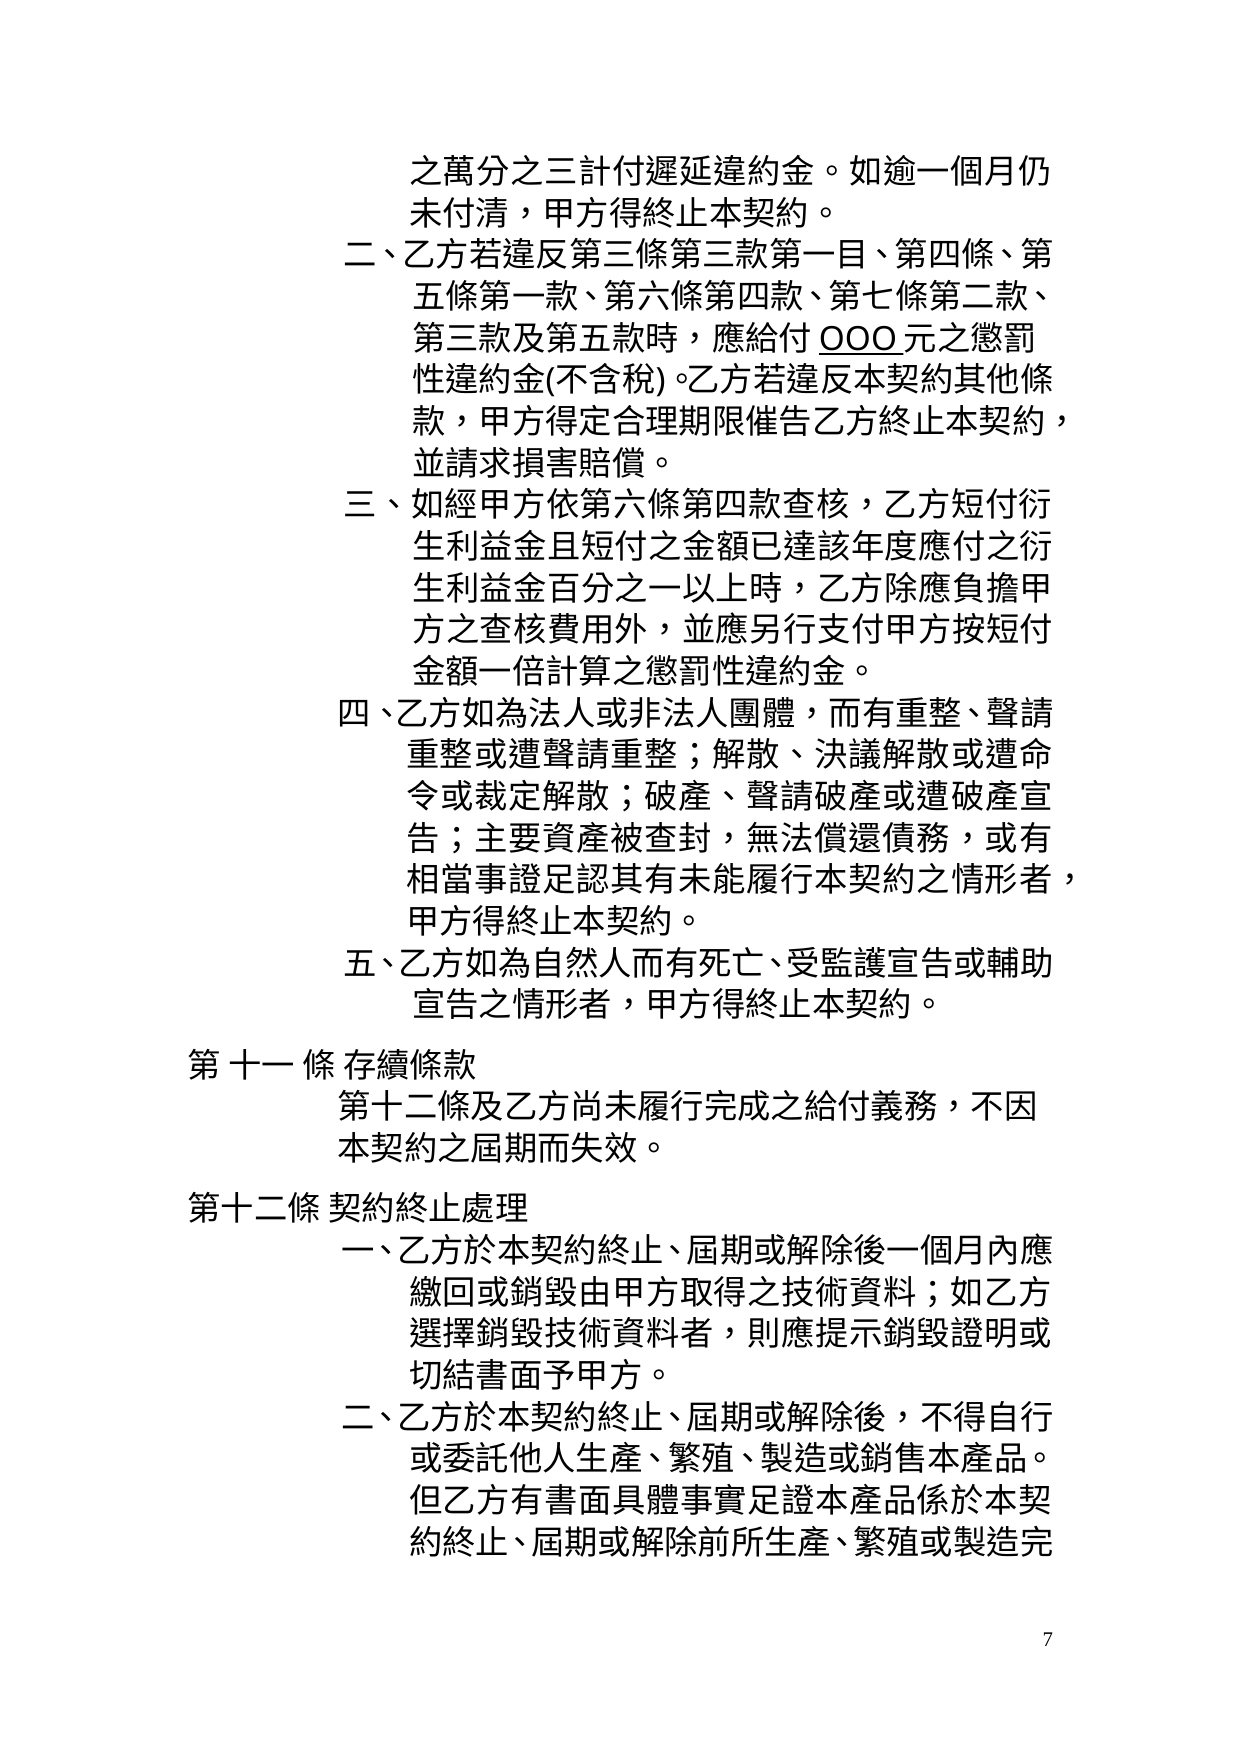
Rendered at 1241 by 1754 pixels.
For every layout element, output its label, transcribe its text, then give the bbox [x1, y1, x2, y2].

subtitle 第十二條 契約終止處理 [187, 1187, 1053, 1229]
text 二、乙方若違反第三條第三款第一目、第四條、第五條第一款、第六條第四款、第七條第二款、第三款及第五款時，應給付OOO元之懲罰性違約金(不含稅)。乙方若違反本契約其他條款，甲方得定合理期限催告乙方終止本契約，並請求損害賠償。 [343, 233, 1053, 483]
text 三、如經甲方依第六條第四款查核，乙方短付衍生利益金且短付之金額已達該年度應付之衍生利益金百分之一以上時，乙方除應負擔甲方之查核費用外，並應另行支付甲方按短付金額一倍計算之懲罰性違約金。 [343, 483, 1053, 692]
subtitle 第 十一 條 存續條款 [187, 1044, 1053, 1085]
text 五、乙方如為自然人而有死亡、受監護宣告或輔助宣告之情形者，甲方得終止本契約。 [343, 942, 1053, 1025]
text 二、乙方於本契約終止、屆期或解除後，不得自行或委託他人生產、繁殖、製造或銷售本產品。但乙方有書面具體事實足證本產品係於本契約終止、屆期或解除前所生產、繁殖或製造完成者，乙方應於本契約終止、屆期或解除前三十日內提示該書面事證或存貨數量予甲方，經甲方同意後，本產品始得繼續銷售OO 個月。並於銷售完OO月後結算衍生利益金。 [341, 1396, 1053, 1562]
text 四、乙方如為法人或非法人團體，而有重整、聲請重整或遭聲請重整；解散、決議解散或遭命令或裁定解散；破產、聲請破產或遭破產宣告；主要資產被查封，無法償還債務，或有相當事證足認其有未能履行本契約之情形者，甲方得終止本契約。 [337, 692, 1053, 942]
text 一、乙方於本契約終止、屆期或解除後一個月內應繳回或銷毀由甲方取得之技術資料；如乙方選擇銷毀技術資料者，則應提示銷毀證明或切結書面予甲方。 [341, 1229, 1053, 1396]
text 第十二條及乙方尚未履行完成之給付義務，不因本契約之屆期而失效。 [337, 1085, 1053, 1169]
text 之萬分之三計付遲延違約金。如逾一個月仍未付清，甲方得終止本契約。 [341, 150, 1053, 233]
